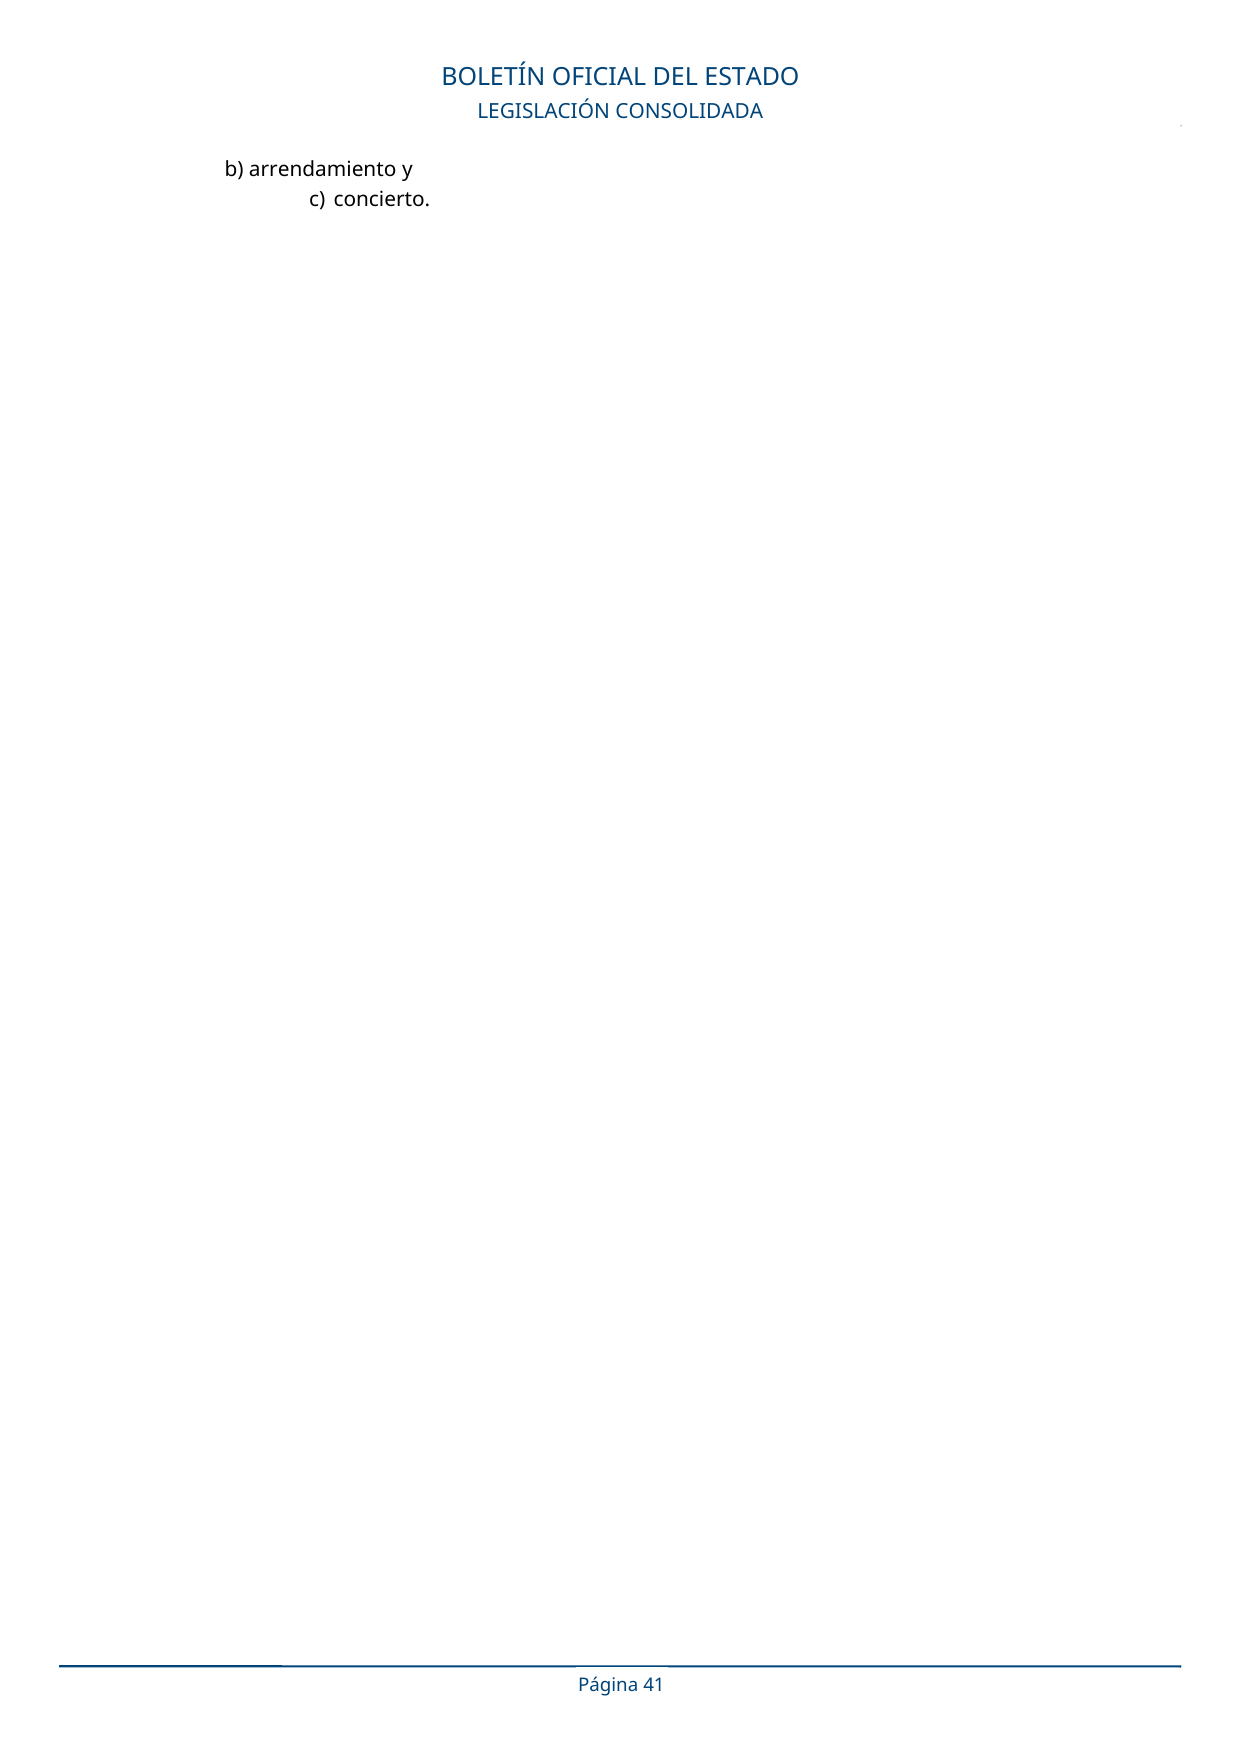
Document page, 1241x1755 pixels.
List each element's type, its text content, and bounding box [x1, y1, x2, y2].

list concierto. [309, 184, 1184, 212]
list arrendamiento y [224, 154, 1184, 183]
